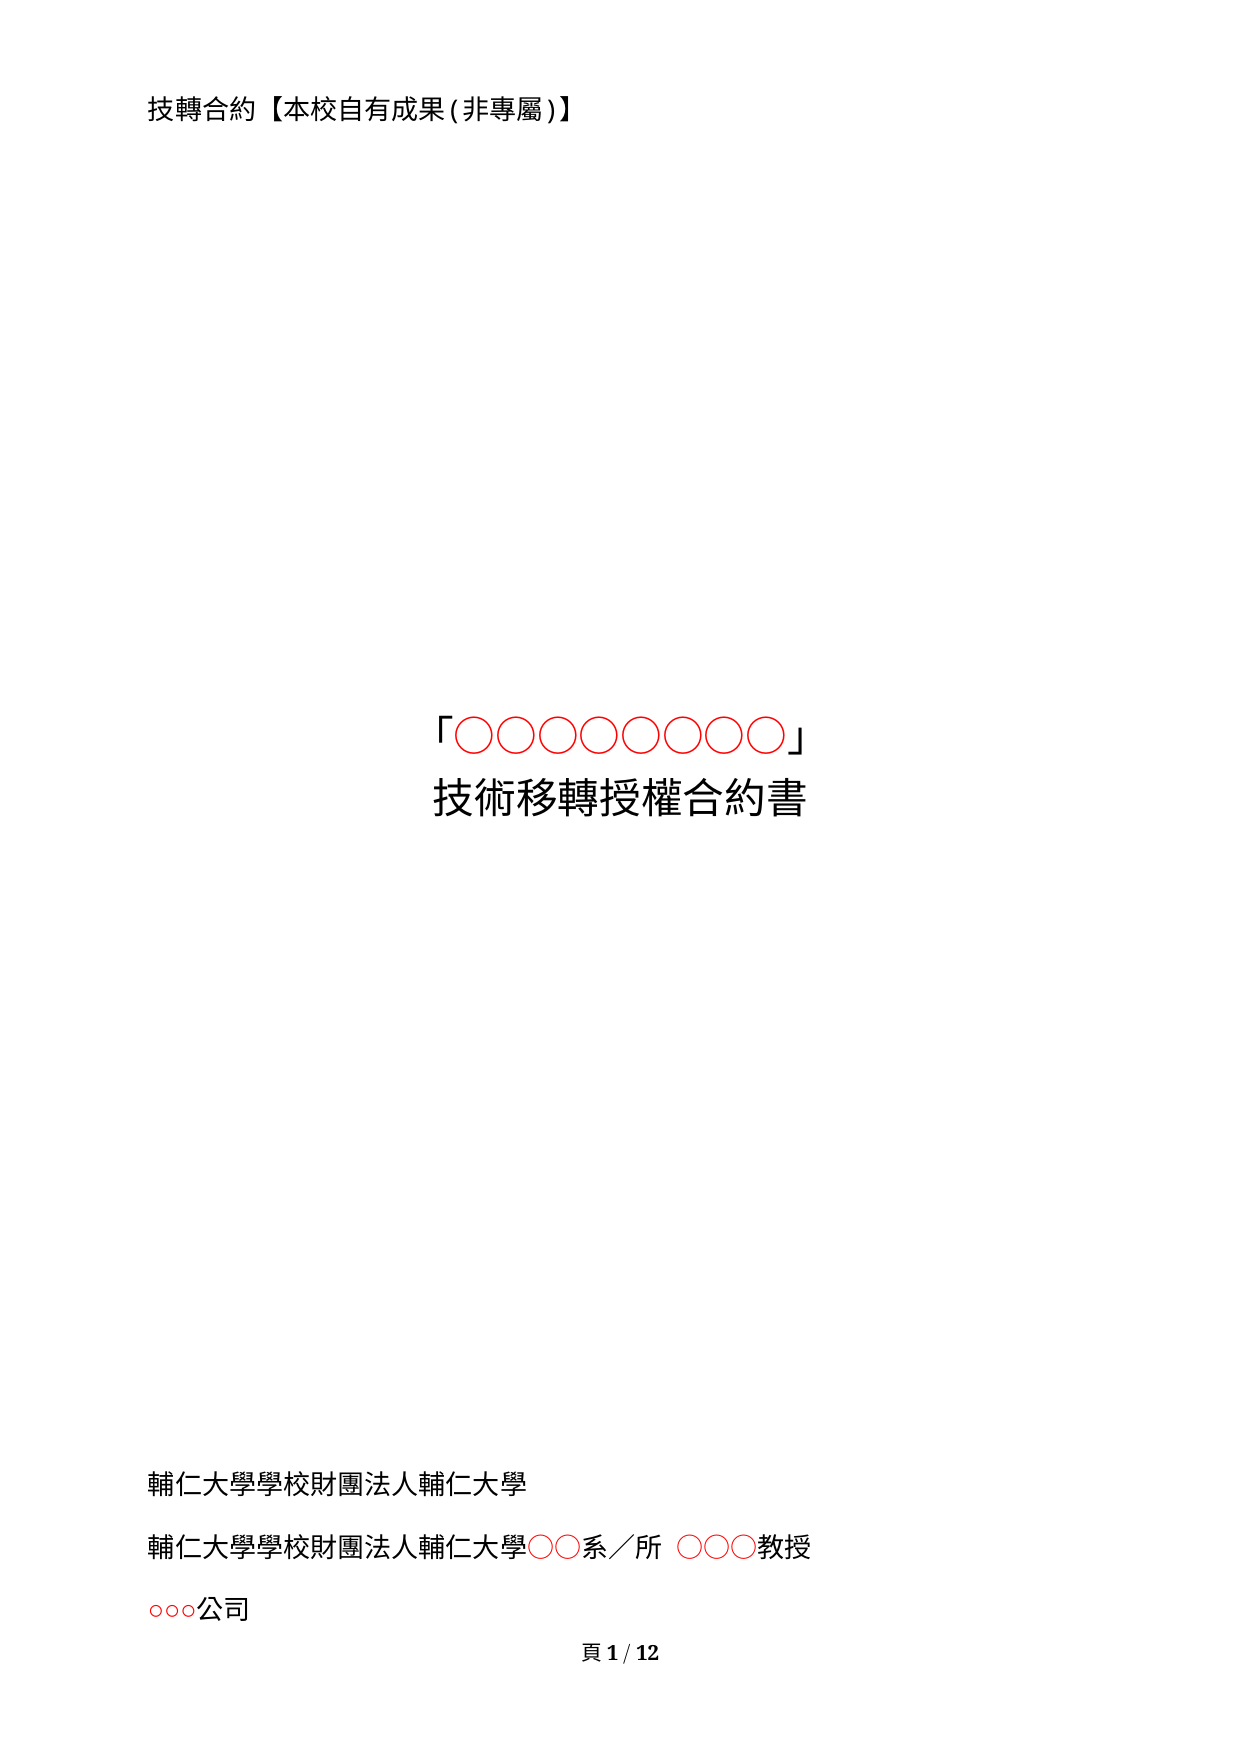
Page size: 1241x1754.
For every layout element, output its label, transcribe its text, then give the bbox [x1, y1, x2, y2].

subtitle 技術移轉授權合約書 [148, 754, 1092, 816]
text 輔仁大學學校財團法人輔仁大學 [148, 1441, 1092, 1504]
subtitle 「○○○○○○○○」 [148, 691, 1092, 754]
text 技轉合約【本校自有成果(非專屬)】 [148, 66, 1092, 129]
text 輔仁大學學校財團法人輔仁大學○○系／所 ○○○教授 [148, 1504, 1092, 1566]
text ○○○公司 [148, 1566, 1092, 1629]
